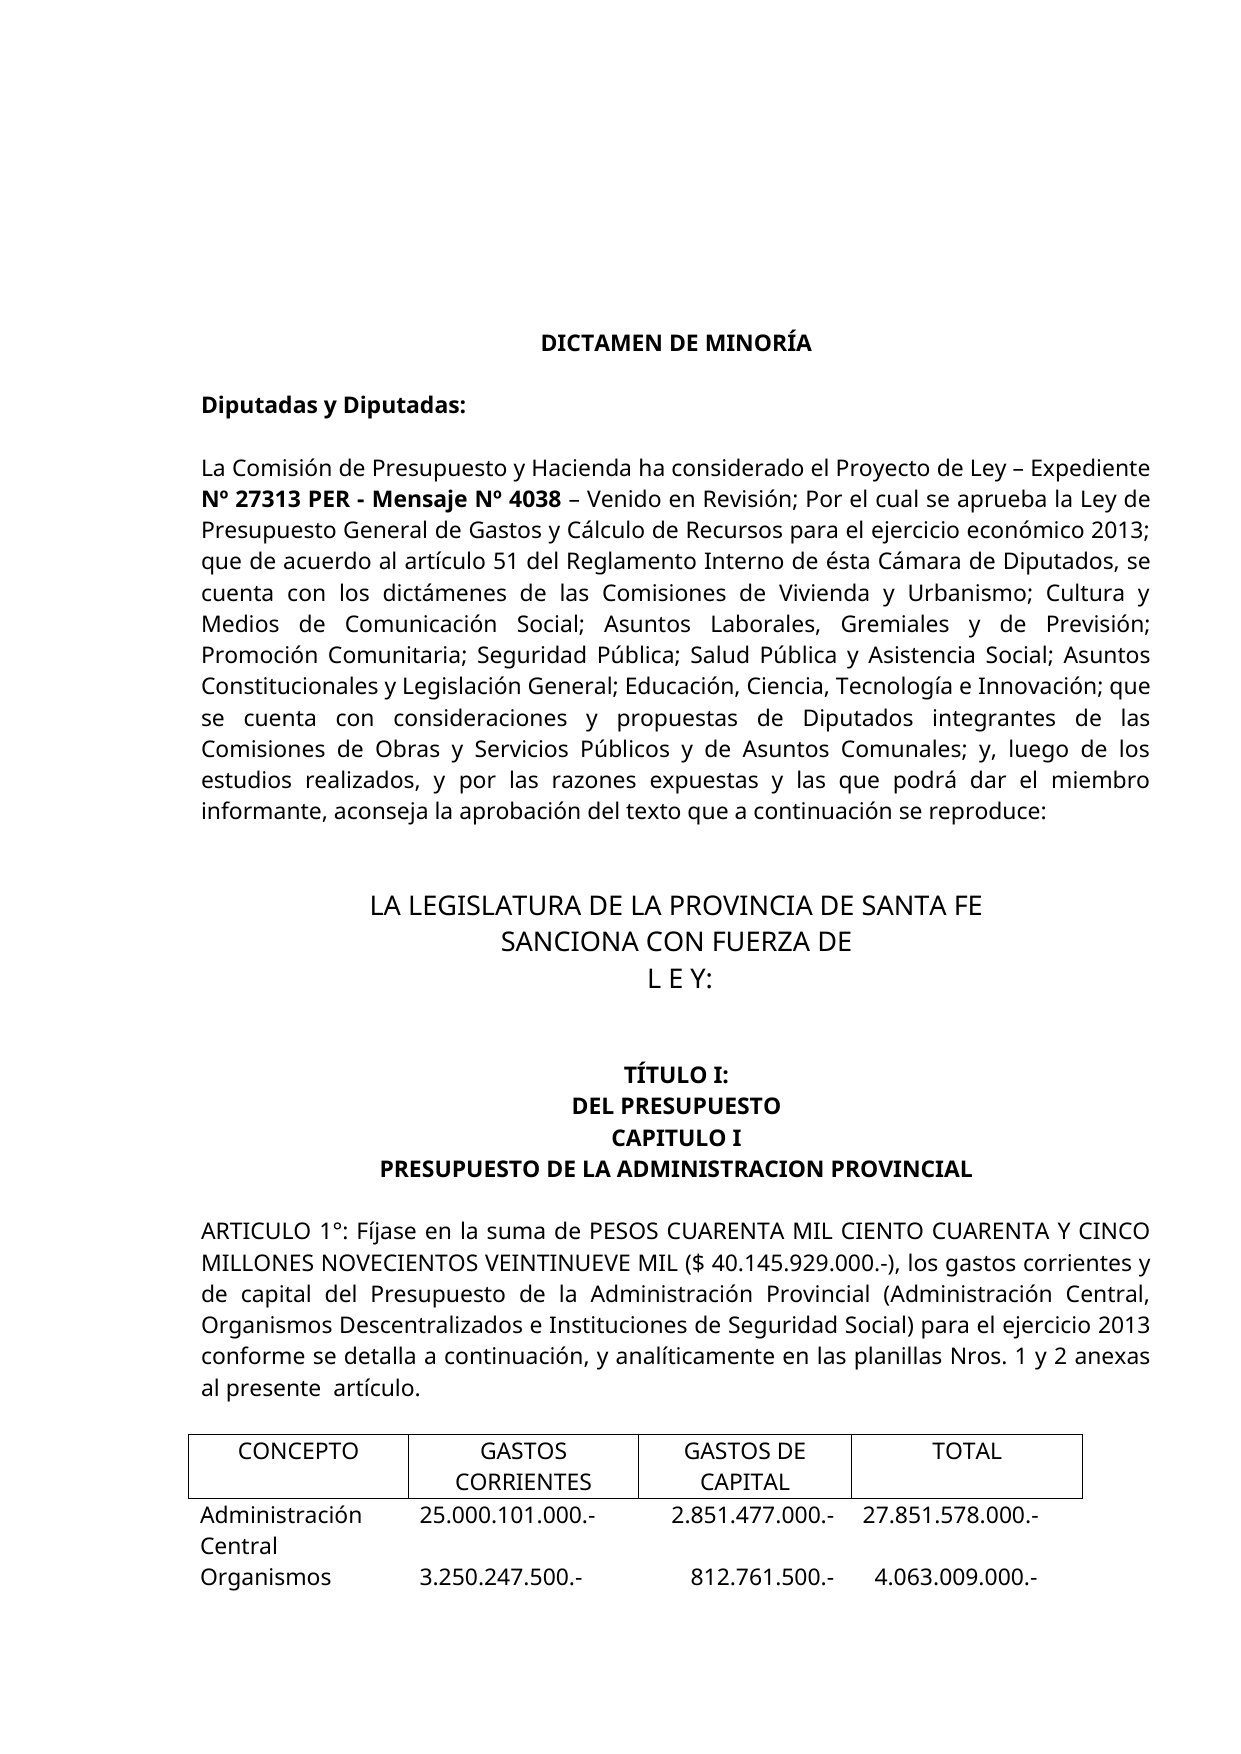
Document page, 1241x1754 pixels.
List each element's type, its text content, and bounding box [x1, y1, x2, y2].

text DEL PRESUPUESTO [201, 1090, 1152, 1122]
text TÍTULO I: [201, 1059, 1152, 1090]
text L E Y: [201, 960, 1152, 997]
table_cell Organismos [189, 1561, 408, 1592]
text La Comisión de Presupuesto y Hacienda ha considerado el Proyecto de Ley – Expediente Nº 27313 PER - Mensaje Nº 4038 – Venido en Revisión; Por el cual se aprueba la Ley de Presupuesto General de Gastos y Cálculo de Recursos para el ejercicio económico 2013; que de acuerdo al artículo 51 del Reglamento Interno de ésta Cámara de Diputados, se cuenta con los dictámenes de las Comisiones de Vivienda y Urbanismo; Cultura y Medios de Comunicación Social; Asuntos Laborales, Gremiales y de Previsión; Promoción Comunitaria; Seguridad Pública; Salud Pública y Asistencia Social; Asuntos Constitucionales y Legislación General; Educación, Ciencia, Tecnología e Innovación; que se cuenta con consideraciones y propuestas de Diputados integrantes de las Comisiones de Obras y Servicios Públicos y de Asuntos Comunales; y, luego de los estudios realizados, y por las razones expuestas y las que podrá dar el miembro informante, aconseja la aprobación del texto que a continuación se reproduce: [201, 452, 1152, 827]
table_header GASTOS DE CAPITAL [639, 1435, 851, 1498]
text SANCIONA CON FUERZA DE [201, 923, 1152, 960]
text PRESUPUESTO DE LA ADMINISTRACION PROVINCIAL [201, 1153, 1152, 1184]
text ARTICULO 1°: Fíjase en la suma de PESOS CUARENTA MIL CIENTO CUARENTA Y CINCO MILLONES NOVECIENTOS VEINTINUEVE MIL ($ 40.145.929.000.-), los gastos corrientes y de capital del Presupuesto de la Administración Provincial (Administración Central, Organismos Descentralizados e Instituciones de Seguridad Social) para el ejercicio 2013 conforme se detalla a continuación, y analíticamente en las planillas Nros. 1 y 2 anexas al presente artículo. [201, 1215, 1152, 1403]
table_header GASTOS CORRIENTES [409, 1435, 638, 1498]
table_header CONCEPTO [189, 1435, 408, 1498]
table_cell 25.000.101.000.- [408, 1499, 638, 1561]
text DICTAMEN DE MINORÍA [201, 327, 1152, 358]
table_cell Administración Central [189, 1499, 408, 1561]
text CAPITULO I [201, 1122, 1152, 1153]
table_cell 4.063.009.000.- [851, 1561, 1083, 1592]
table_cell 27.851.578.000.- [851, 1499, 1083, 1561]
table_header TOTAL [852, 1435, 1082, 1498]
table_cell 3.250.247.500.- [408, 1561, 638, 1592]
table_cell 2.851.477.000.- [639, 1499, 851, 1561]
table_cell 812.761.500.- [639, 1561, 851, 1592]
text LA LEGISLATURA DE LA PROVINCIA DE SANTA FE [201, 886, 1152, 923]
text Diputadas y Diputadas: [201, 389, 1152, 420]
